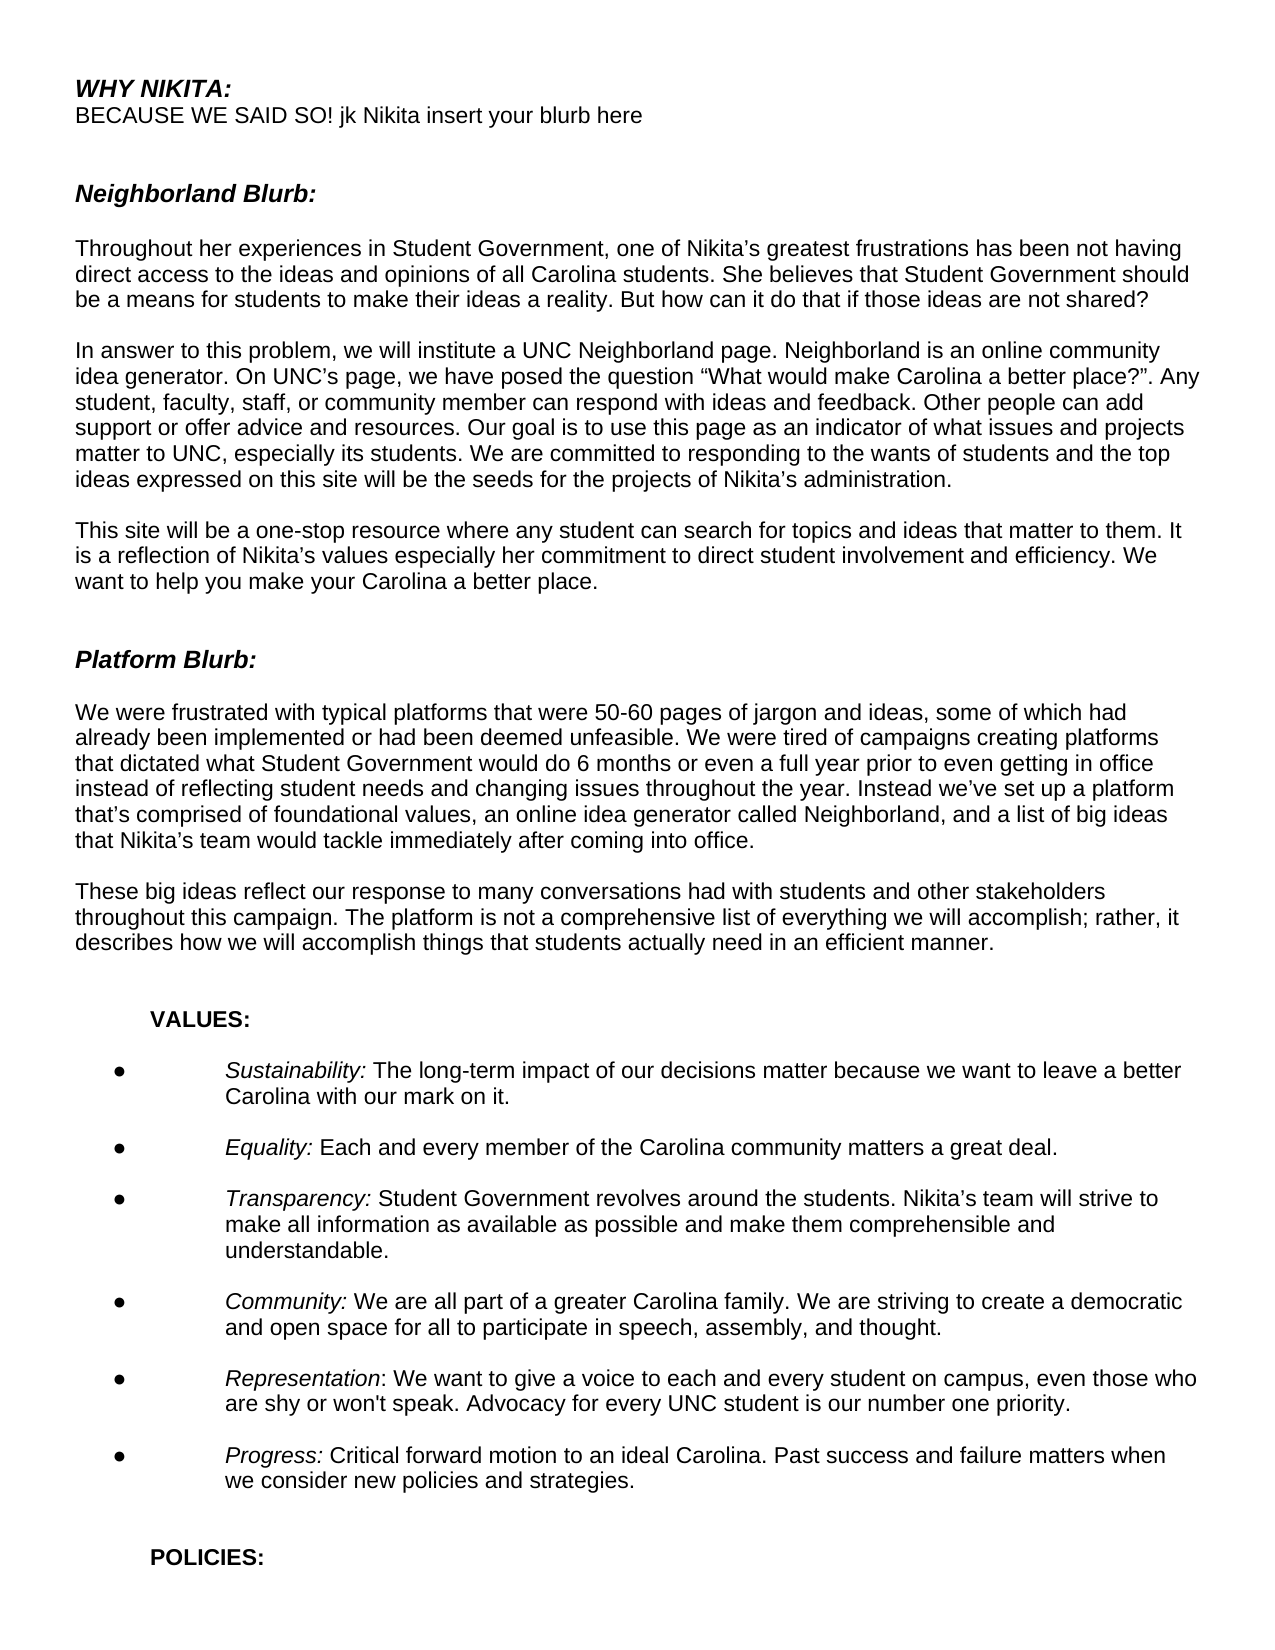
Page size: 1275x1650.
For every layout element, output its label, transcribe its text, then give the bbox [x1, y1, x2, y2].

text BECAUSE WE SAID SO! jk Nikita insert your blurb here [75, 103, 1200, 128]
list Transparency: Student Government revolves around the students. Nikita’s team will strive to make all information as available as possible and make them comprehensible and understandable. [112, 1186, 1200, 1263]
list Progress: Critical forward motion to an ideal Carolina. Past success and failure matters when we consider new policies and strategies. [112, 1442, 1200, 1493]
text This site will be a one-stop resource where any student can search for topics and ideas that matter to them. It is a reflection of Nikita’s values especially her commitment to direct student involvement and efficiency. We want to help you make your Carolina a better place. [75, 517, 1200, 594]
text We were frustrated with typical platforms that were 50-60 pages of jargon and ideas, some of which had already been implemented or had been deemed unfeasible. We were tired of campaigns creating platforms that dictated what Student Government would do 6 months or even a full year prior to even getting in office instead of reflecting student needs and changing issues throughout the year. Instead we’ve set up a platform that’s comprised of foundational values, an online idea generator called Neighborland, and a list of big ideas that Nikita’s team would tackle immediately after coming into office. [75, 699, 1200, 853]
text Neighborland Blurb: [75, 180, 1200, 208]
text POLICIES: [150, 1545, 1200, 1570]
list Representation: We want to give a voice to each and every student on campus, even those who are shy or won't speak. Advocacy for every UNC student is our number one priority. [112, 1365, 1200, 1417]
text These big ideas reflect our response to many conversations had with students and other stakeholders throughout this campaign. The platform is not a comprehensive list of everything we will accomplish; rather, it describes how we will accomplish things that students actually need in an efficient manner. [75, 878, 1200, 955]
list Equality: Each and every member of the Carolina community matters a great deal. [112, 1135, 1200, 1160]
list Sustainability: The long-term impact of our decisions matter because we want to leave a better Carolina with our mark on it. [112, 1058, 1200, 1109]
text WHY NIKITA: [75, 75, 1200, 103]
text Throughout her experiences in Student Government, one of Nikita’s greatest frustrations has been not having direct access to the ideas and opinions of all Carolina students. She believes that Student Government should be a means for students to make their ideas a reality. But how can it do that if those ideas are not shared? [75, 236, 1200, 312]
list Community: We are all part of a greater Carolina family. We are striving to create a democratic and open space for all to participate in speech, assembly, and thought. [112, 1288, 1200, 1340]
text In answer to this problem, we will institute a UNC Neighborland page. Neighborland is an online community idea generator. On UNC’s page, we have posed the question “What would make Carolina a better place?”. Any student, faculty, staff, or community member can respond with ideas and feedback. Other people can add support or offer advice and resources. Our goal is to use this page as an indicator of what issues and projects matter to UNC, especially its students. We are committed to responding to the wants of students and the top ideas expressed on this site will be the seeds for the projects of Nikita’s administration. [75, 338, 1200, 492]
text Platform Blurb: [75, 646, 1200, 673]
text VALUES: [150, 1007, 1200, 1032]
